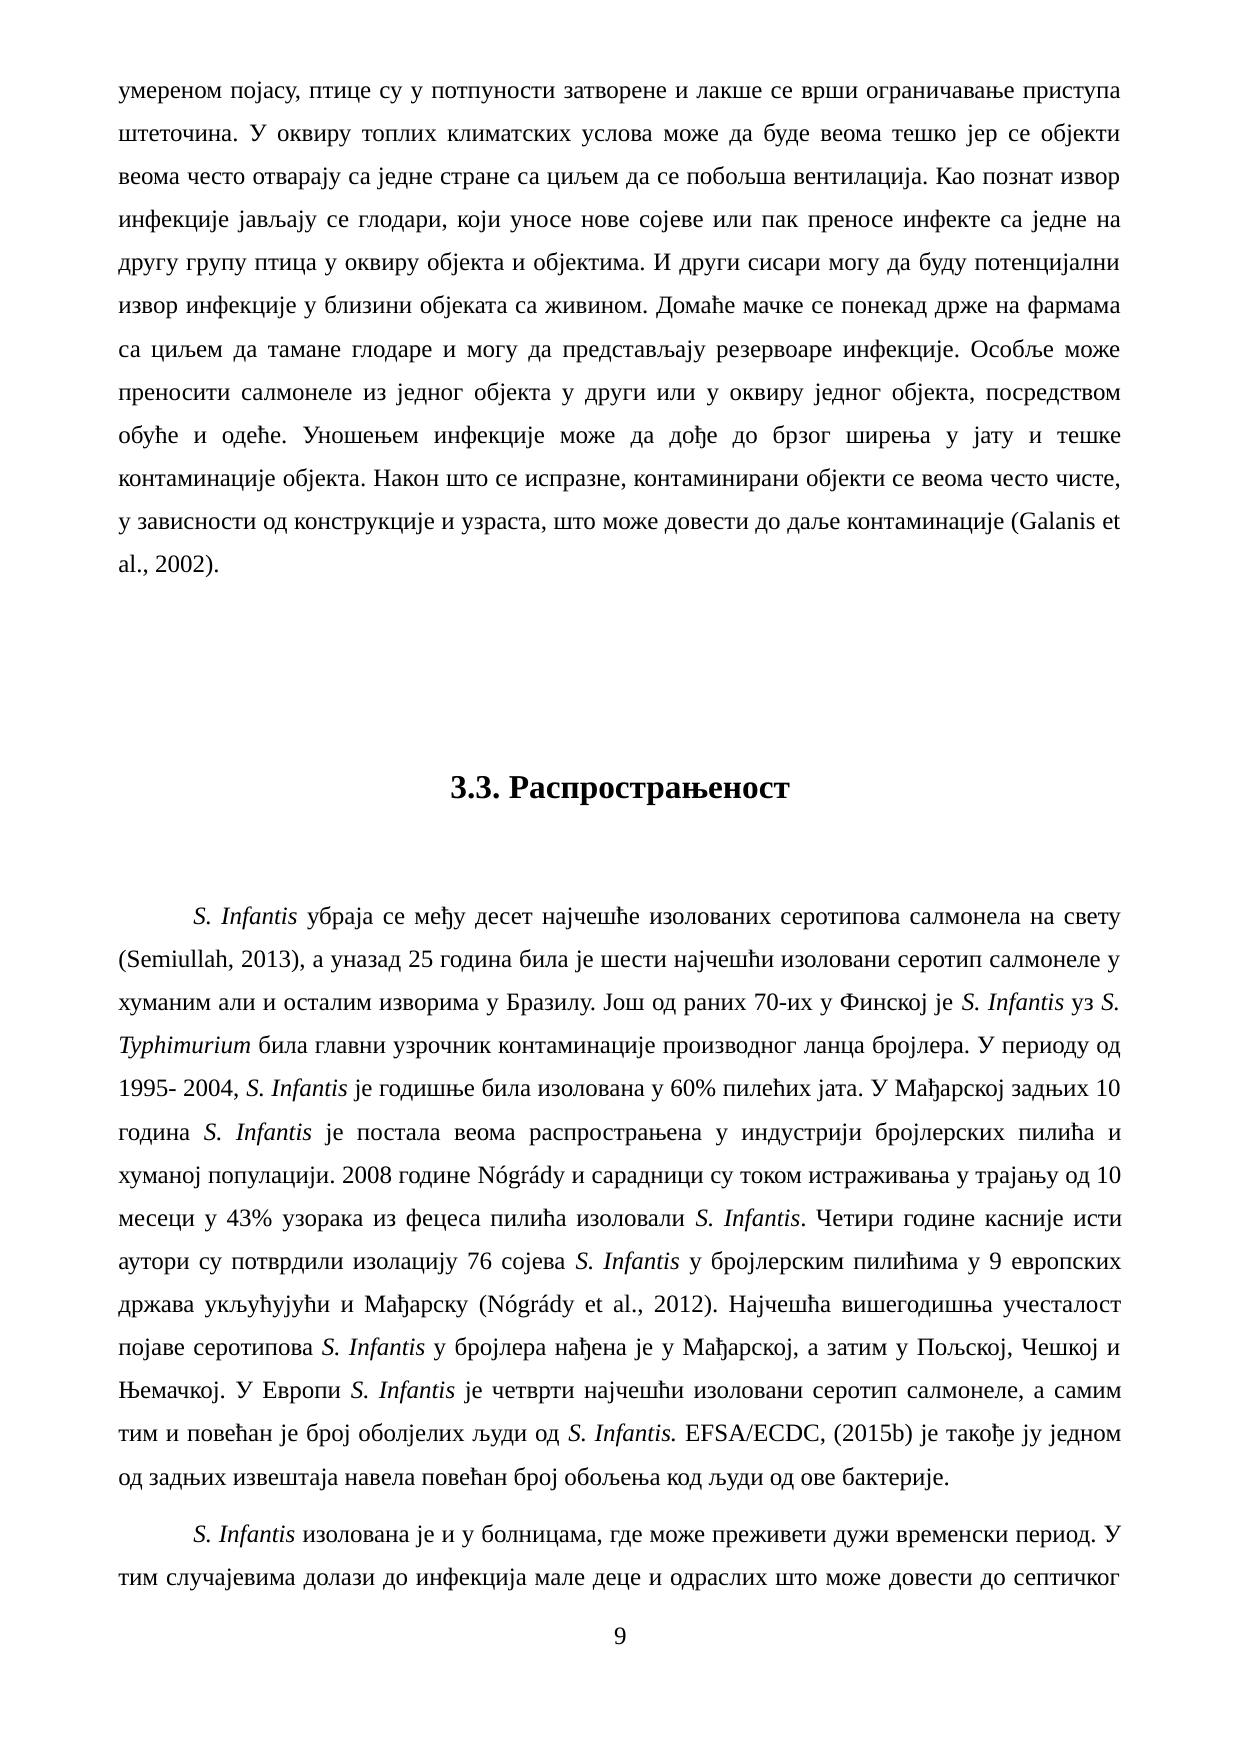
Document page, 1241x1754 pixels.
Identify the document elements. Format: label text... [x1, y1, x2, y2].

text умереном појасу, птице су у потпуности затворене и лакше се врши ограничавање приступа штеточина. У оквиру топлих климатских услова може да буде веома тешко јер се објекти веома често отварају са једне стране са циљем да се побољша вентилација. Као познат извор инфекције јављају се глодари, који уносе нове сојеве или пак преносе инфекте са једне на другу групу птица у оквиру објекта и објектима. И други сисари могу да буду потенцијални извор инфекције у близини објеката са живином. Домаће мачке се понекад држе на фармама са циљем да тамане глодаре и могу да представљају резервоаре инфекције. Особље може преносити салмонеле из једног објекта у други или у оквиру једног објекта, посредством обуће и одеће. Уношењем инфекције може да дође до брзог ширења у јату и тешке контаминације објекта. Након што се испразне, контаминирани објекти се веома често чисте, у зависности од конструкције и узраста, што може довести до даље контаминације (Galanis et al., 2002). [118, 75, 1122, 578]
text S. Infantis убраја се међу десет најчешће изолованих серотипова салмонела на свету (Semiullah, 2013), а уназад 25 година била је шести најчешћи изоловани серотип салмонеле у хуманим али и осталим изворима у Бразилу. Још од раних 70-их у Финској је S. Infantis уз S. Typhimurium била главни узрочник контаминације производног ланца бројлера. У периоду од 1995- 2004, S. Infantis је годишње била изолована у 60% пилећих јата. У Мађарској задњих 10 година S. Infantis је постала веома распрострањена у индустрији бројлерских пилића и хуманој популацији. 2008 године Nógrády и сарадници су током истраживања у трајању од 10 месеци у 43% узорака из фецеса пилића изоловали S. Infantis. Четири године касније исти аутори су потврдили изолацију 76 сојева S. Infantis у бројлерским пилићима у 9 европских држава укљућујући и Мађарску (Nógrády et al., 2012). Најчешћа вишегодишња учесталост појаве серотипова S. Infantis у бројлера нађена је у Мађарској, а затим у Пољској, Чешкој и Њемачкој. У Европи S. Infantis је четврти најчешћи изоловани серотип салмонеле, а самим тим и повећан је број оболјелих људи од S. Infantis. EFSA/ECDC, (2015b) je такође ју једном од задњих извештаја навела повећан број обољења код људи од ове бактерије. [118, 901, 1122, 1490]
subtitle 3.3. Распрострањеност [118, 767, 1122, 806]
text S. Infantis изолована је и у болницама, где може преживети дужи временски период. У тим случајевима долази до инфекција мале деце и одраслих што може довести до септичког [118, 1519, 1122, 1591]
